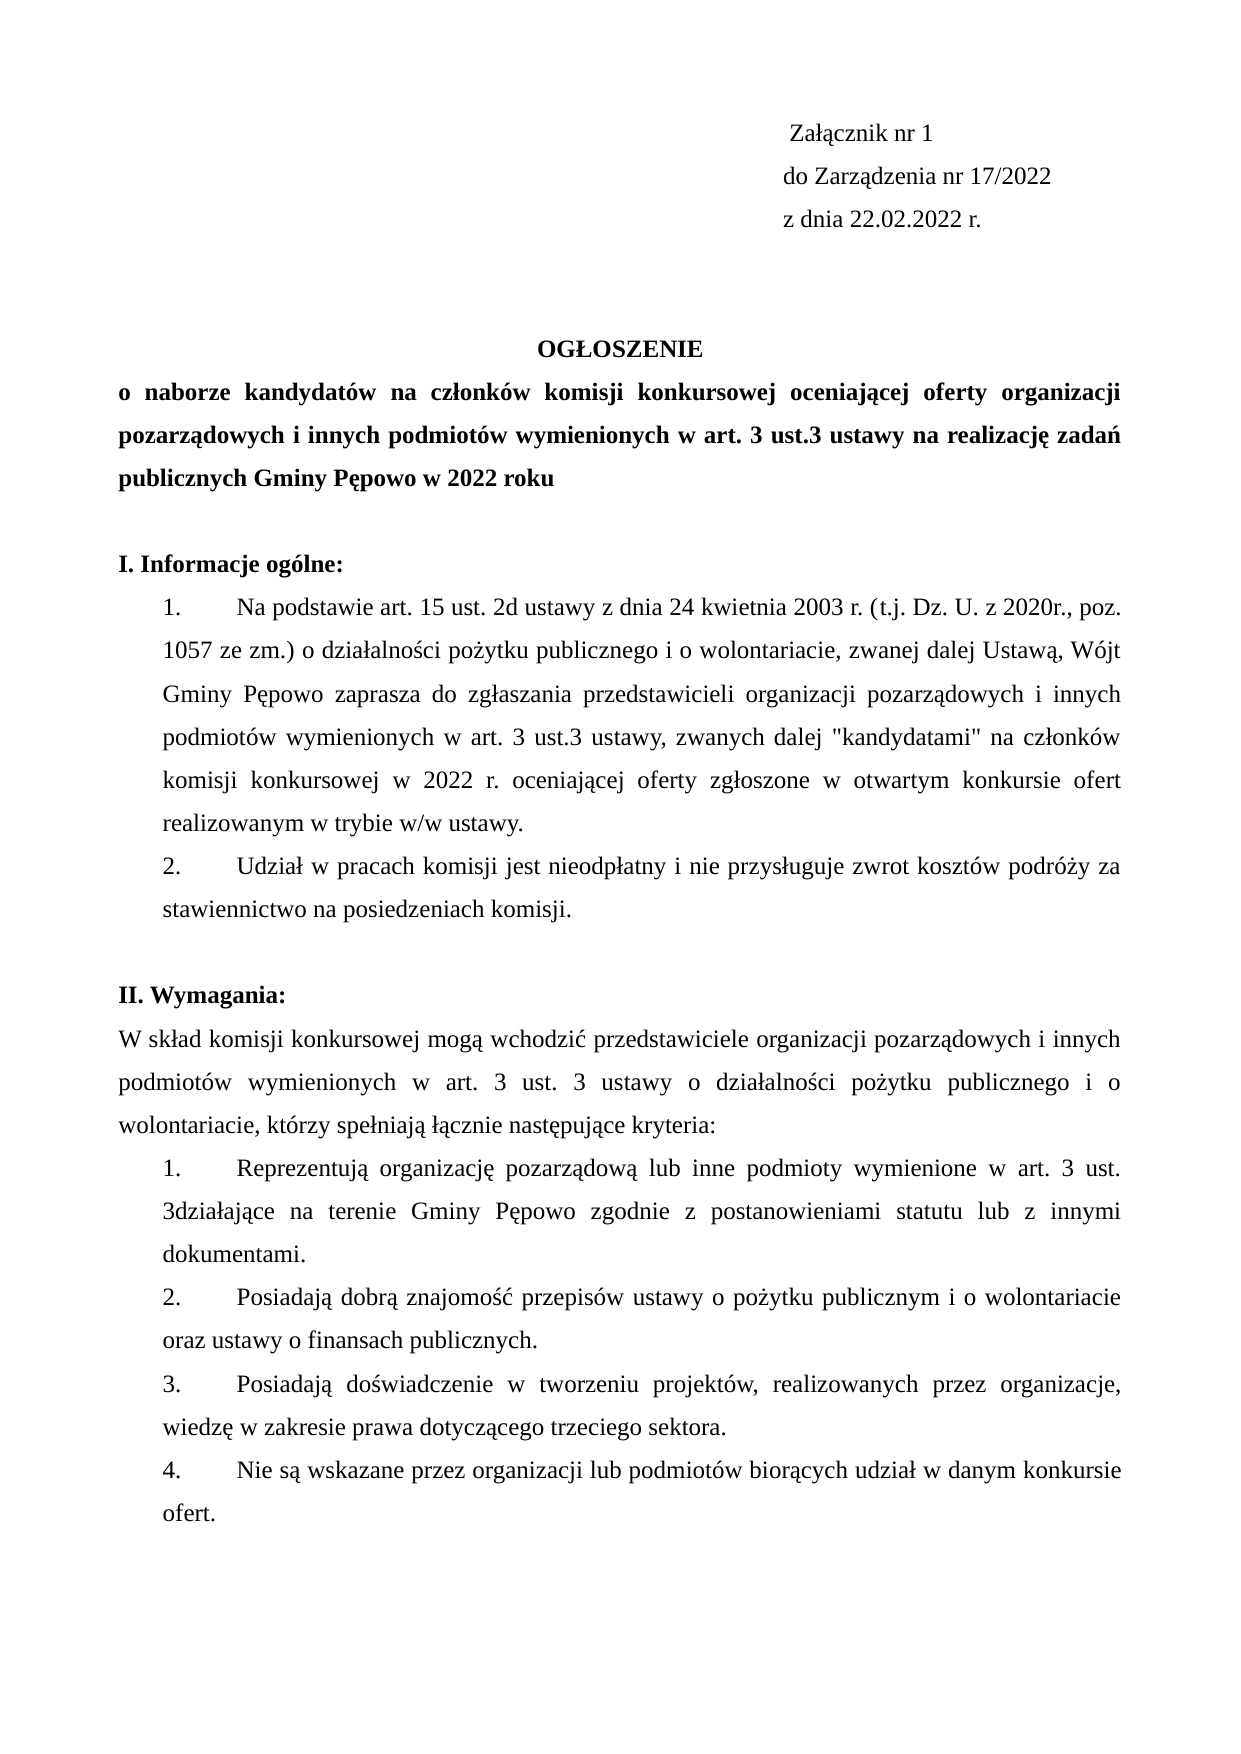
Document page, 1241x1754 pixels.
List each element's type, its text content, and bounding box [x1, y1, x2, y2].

text Załącznik nr 1 [709, 118, 1122, 147]
list Posiadają dobrą znajomość przepisów ustawy o pożytku publicznym i o wolontariacie oraz ustawy o finansach publicznych. [162, 1282, 1122, 1354]
text z dnia 22.02.2022 r. [783, 204, 1122, 233]
text W skład komisji konkursowej mogą wchodzić przedstawiciele organizacji pozarządowych i innych podmiotów wymienionych w art. 3 ust. 3 ustawy o działalności pożytku publicznego i o wolontariacie, którzy spełniają łącznie następujące kryteria: [118, 1024, 1122, 1139]
text II. Wymagania: [118, 981, 1122, 1009]
text o naborze kandydatów na członków komisji konkursowej oceniającej oferty organizacji pozarządowych i innych podmiotów wymienionych w art. 3 ust.3 ustawy na realizację zadań publicznych Gminy Pępowo w 2022 roku [118, 377, 1122, 492]
list Reprezentują organizację pozarządową lub inne podmioty wymienione w art. 3 ust. 3działające na terenie Gminy Pępowo zgodnie z postanowieniami statutu lub z innymi dokumentami. [162, 1153, 1122, 1268]
list Udział w pracach komisji jest nieodpłatny i nie przysługuje zwrot kosztów podróży za stawiennictwo na posiedzeniach komisji. [162, 851, 1122, 923]
list Na podstawie art. 15 ust. 2d ustawy z dnia 24 kwietnia 2003 r. (t.j. Dz. U. z 2020r., poz. 1057 ze zm.) o działalności pożytku publicznego i o wolontariacie, zwanej dalej Ustawą, Wójt Gminy Pępowo zaprasza do zgłaszania przedstawicieli organizacji pozarządowych i innych podmiotów wymienionych w art. 3 ust.3 ustawy, zwanych dalej "kandydatami" na członków komisji konkursowej w 2022 r. oceniającej oferty zgłoszone w otwartym konkursie ofert realizowanym w trybie w/w ustawy. [162, 592, 1122, 837]
list Nie są wskazane przez organizacji lub podmiotów biorących udział w danym konkursie ofert. [162, 1455, 1122, 1527]
list Posiadają doświadczenie w tworzeniu projektów, realizowanych przez organizacje, wiedzę w zakresie prawa dotyczącego trzeciego sektora. [162, 1369, 1122, 1441]
text OGŁOSZENIE [118, 334, 1122, 362]
text I. Informacje ogólne: [118, 549, 1122, 578]
text do Zarządzenia nr 17/2022 [783, 161, 1122, 190]
